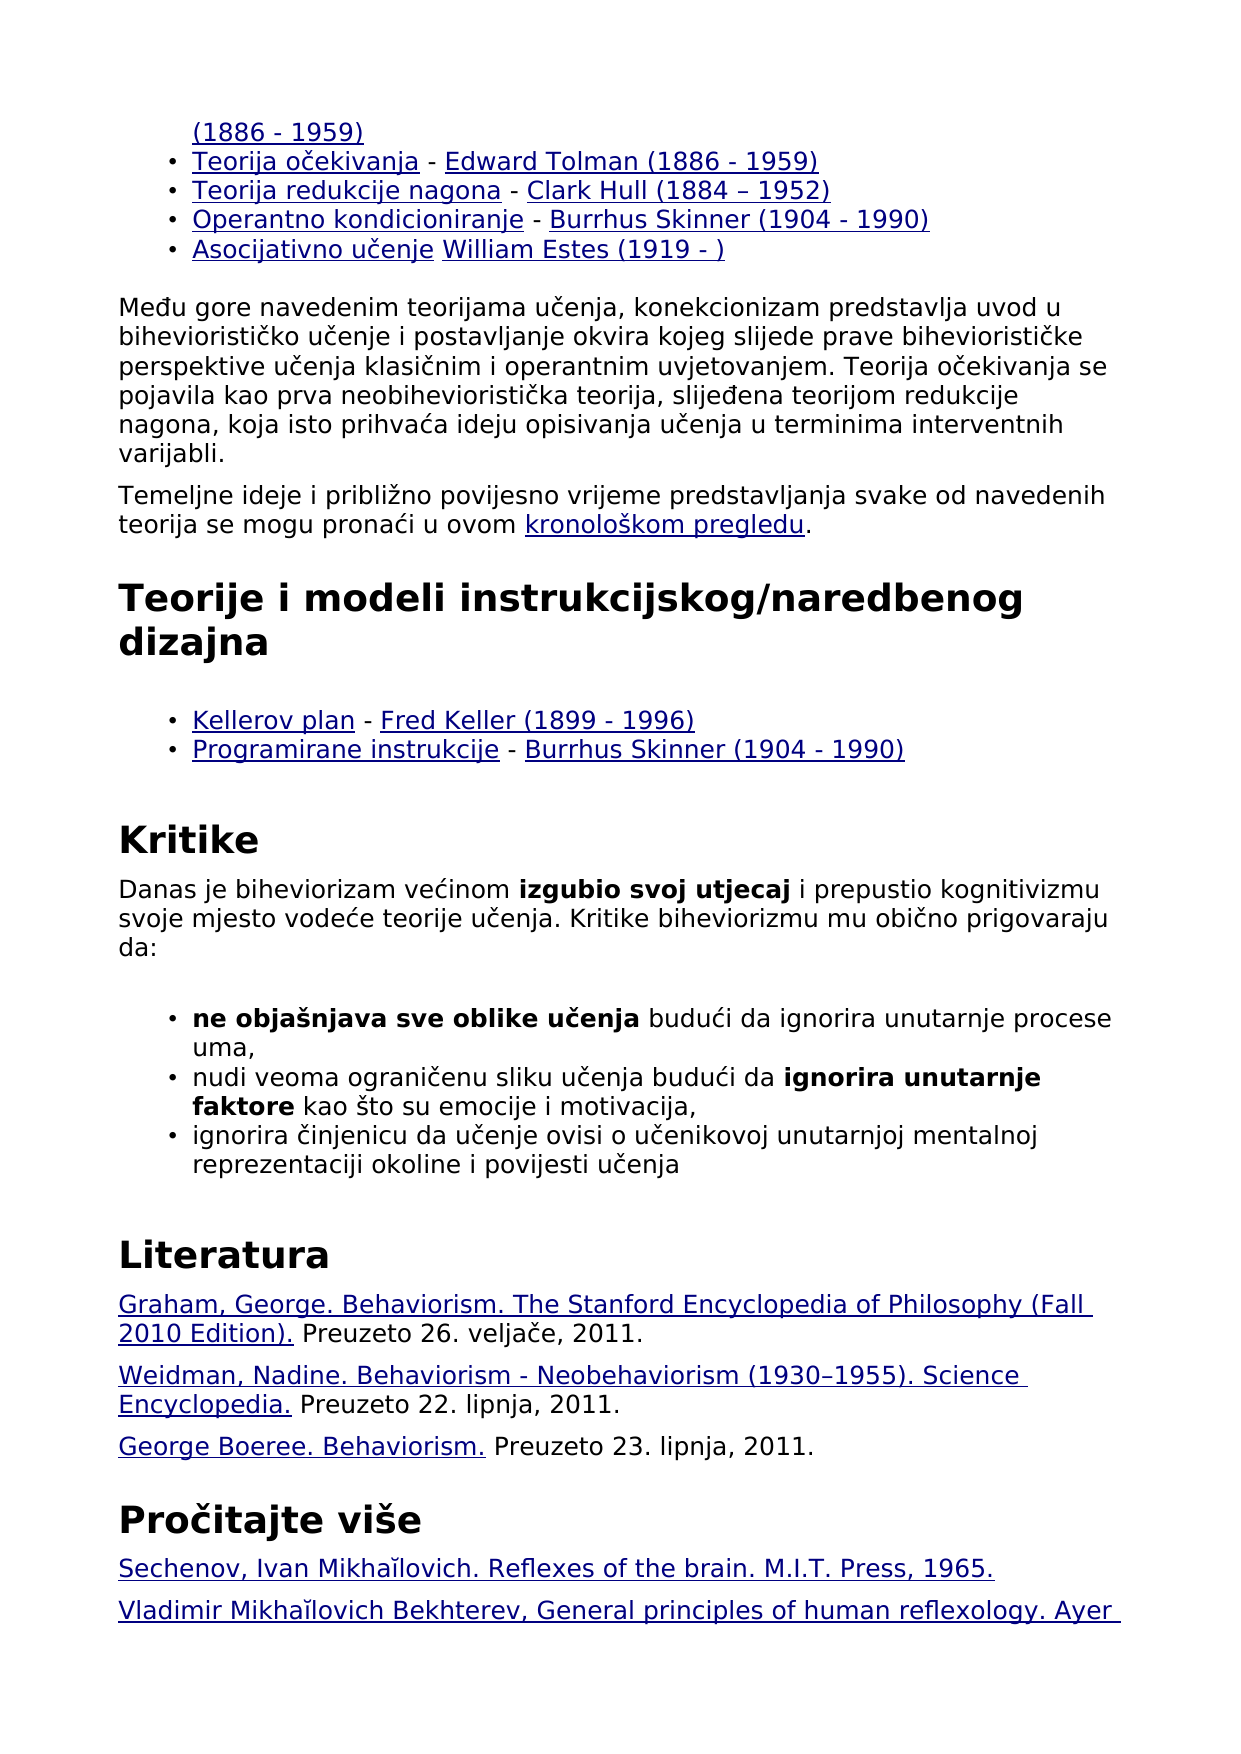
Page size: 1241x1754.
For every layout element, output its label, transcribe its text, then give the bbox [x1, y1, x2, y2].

list (1886 - 1959) [177, 118, 1122, 147]
list Kellerov plan - Fred Keller (1899 - 1996) [177, 706, 1122, 735]
list nudi veoma ograničenu sliku učenja budući da ignorira unutarnje faktore kao što su emocije i motivacija, [177, 1063, 1122, 1121]
list Teorija očekivanja - Edward Tolman (1886 - 1959) [177, 147, 1122, 176]
list Operantno kondicioniranje - Burrhus Skinner (1904 - 1990) [177, 206, 1122, 235]
text Sechenov, Ivan Mikhaĭlovich. Reflexes of the brain. M.I.T. Press, 1965. [118, 1554, 1122, 1584]
text George Boeree. Behaviorism. Preuzeto 23. lipnja, 2011. [118, 1432, 1122, 1461]
subtitle Teorije i modeli instrukcijskog/naredbenog dizajna [118, 577, 1122, 664]
list ne objašnjava sve oblike učenja budući da ignorira unutarnje procese uma, [177, 1004, 1122, 1063]
text Danas je biheviorizam većinom izgubio svoj utjecaj i prepustio kognitivizmu svoje mjesto vodeće teorije učenja. Kritike biheviorizmu mu obično prigovaraju da: [118, 875, 1122, 962]
list Teorija redukcije nagona - Clark Hull (1884 – 1952) [177, 176, 1122, 206]
text Vladimir Mikhaĭlovich Bekhterev, General principles of human reflexology. Ayer [118, 1596, 1122, 1625]
subtitle Literatura [118, 1234, 1122, 1278]
subtitle Pročitajte više [118, 1498, 1122, 1542]
text Među gore navedenim teorijama učenja, konekcionizam predstavlja uvod u biheviorističko učenje i postavljanje okvira kojeg slijede prave biheviorističke perspektive učenja klasičnim i operantnim uvjetovanjem. Teorija očekivanja se pojavila kao prva neobihevioristička teorija, slijeđena teorijom redukcije nagona, koja isto prihvaća ideju opisivanja učenja u terminima interventnih varijabli. [118, 293, 1122, 468]
subtitle Kritike [118, 819, 1122, 862]
list Programirane instrukcije - Burrhus Skinner (1904 - 1990) [177, 735, 1122, 764]
list ignorira činjenicu da učenje ovisi o učenikovoj unutarnjoj mentalnoj reprezentaciji okoline i povijesti učenja [177, 1121, 1122, 1179]
list Asocijativno učenje William Estes (1919 - ) [177, 235, 1122, 264]
text Weidman, Nadine. Behaviorism - Neobehaviorism (1930–1955). Science Encyclopedia. Preuzeto 22. lipnja, 2011. [118, 1361, 1122, 1419]
text Temeljne ideje i približno povijesno vrijeme predstavljanja svake od navedenih teorija se mogu pronaći u ovom kronološkom pregledu. [118, 481, 1122, 539]
text Graham, George. Behaviorism. The Stanford Encyclopedia of Philosophy (Fall 2010 Edition). Preuzeto 26. veljače, 2011. [118, 1290, 1122, 1348]
